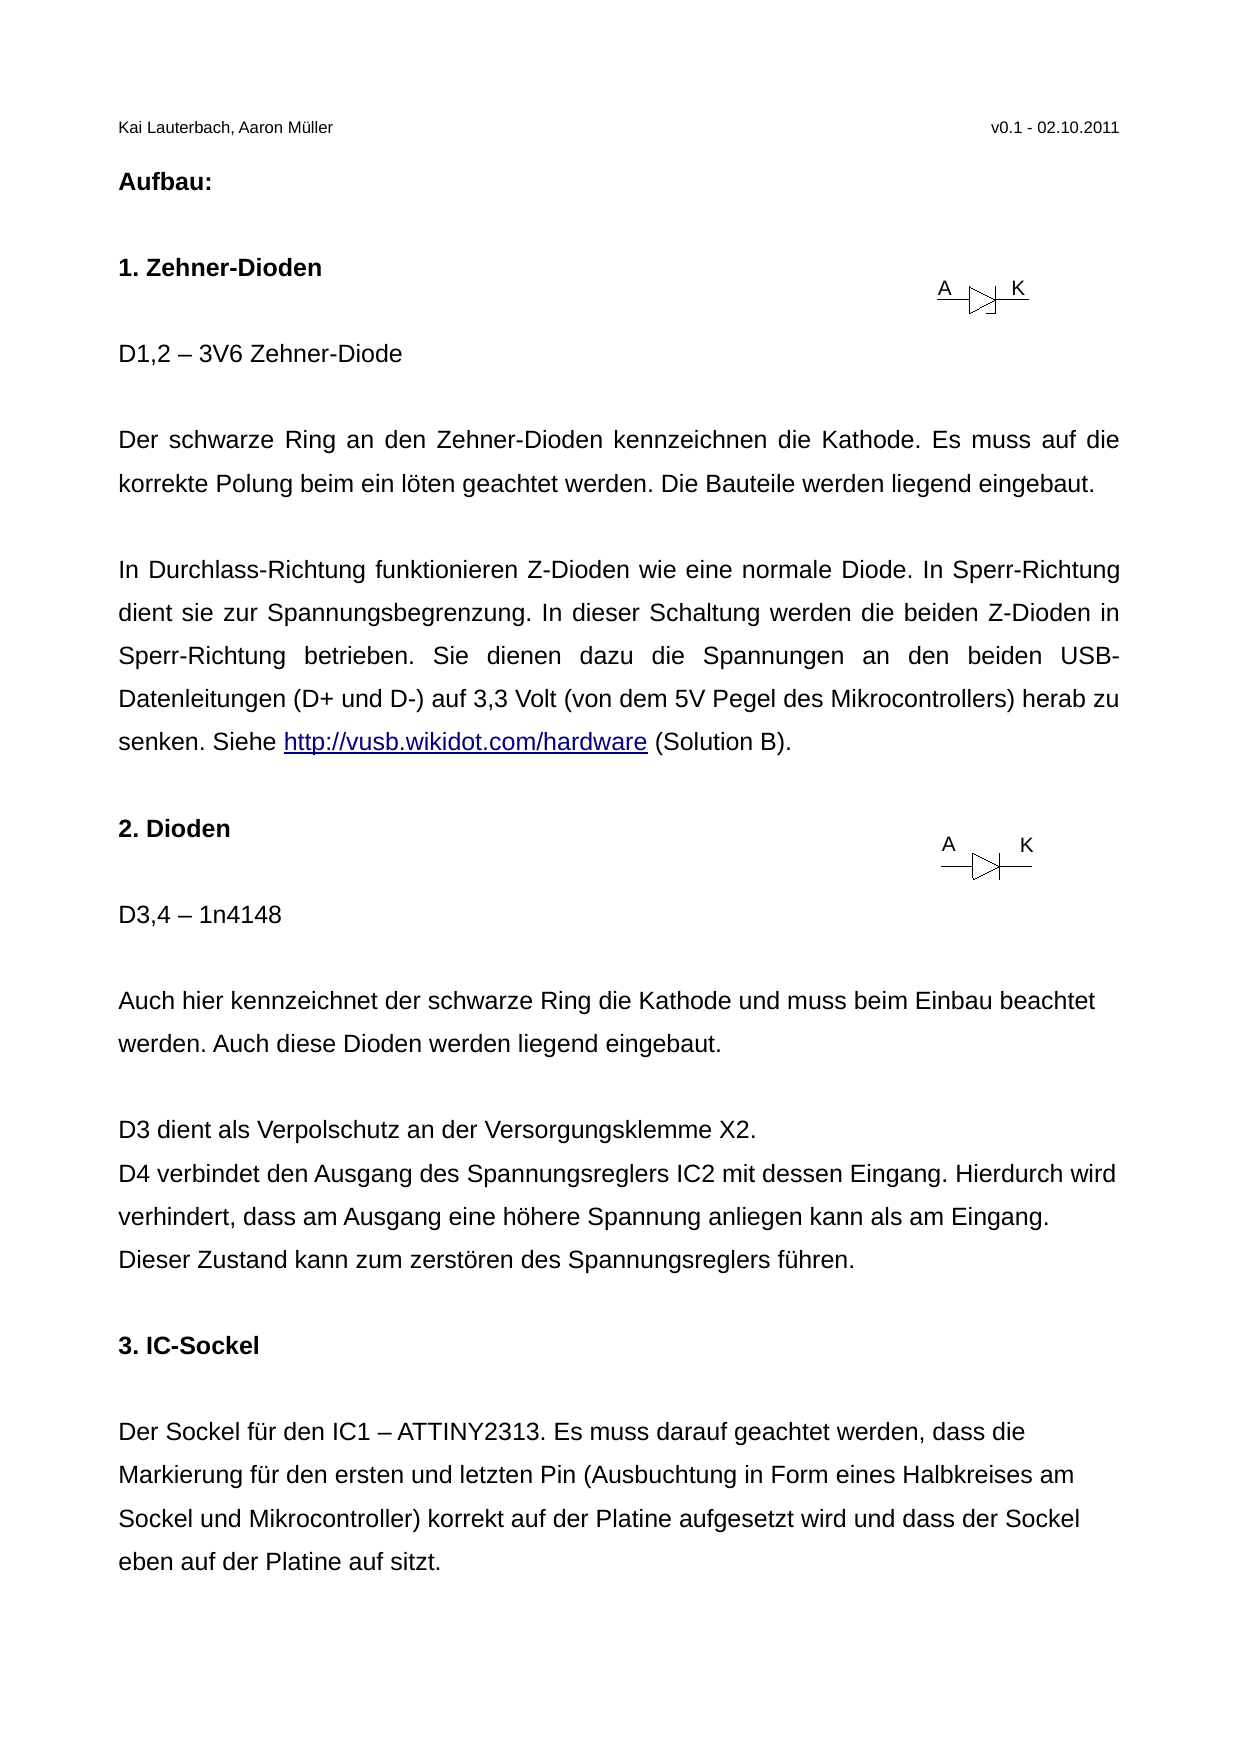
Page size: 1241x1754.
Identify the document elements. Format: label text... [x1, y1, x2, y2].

text In Durchlass-Richtung funktionieren Z-Dioden wie eine normale Diode. In Sperr-Richtung dient sie zur Spannungsbegrenzung. In dieser Schaltung werden die beiden Z-Dioden in Sperr-Richtung betrieben. Sie dienen dazu die Spannungen an den beiden USB-Datenleitungen (D+ und D-) auf 3,3 Volt (von dem 5V Pegel des Mikrocontrollers) herab zu senken. Siehe http://vusb.wikidot.com/hardware (Solution B). [118, 555, 1122, 756]
text Der Sockel für den IC1 – ATTINY2313. Es muss darauf geachtet werden, dass die Markierung für den ersten und letzten Pin (Ausbuchtung in Form eines Halbkreises am Sockel und Mikrocontroller) korrekt auf der Platine aufgesetzt wird und dass der Sockel eben auf der Platine auf sitzt. [118, 1374, 1122, 1576]
text D3 dient als Verpolschutz an der Versorgungsklemme X2. [118, 1116, 1122, 1144]
text D3,4 – 1n4148 Auch hier kennzeichnet der schwarze Ring die Kathode und muss beim Einbau beachtet werden. Auch diese Dioden werden liegend eingebaut. [118, 900, 1122, 1058]
text Aufbau: [118, 167, 1122, 196]
text 1. Zehner-Dioden [118, 210, 1122, 282]
text D1,2 – 3V6 Zehner-Diode [118, 296, 1122, 411]
text Der schwarze Ring an den Zehner-Dioden kennzeichnen die Kathode. Es muss auf die korrekte Polung beim ein löten geachtet werden. Die Bauteile werden liegend eingebaut. [118, 426, 1122, 497]
text 2. Dioden [118, 771, 1122, 886]
text D4 verbindet den Ausgang des Spannungsreglers IC2 mit dessen Eingang. Hierdurch wird verhindert, dass am Ausgang eine höhere Spannung anliegen kann als am Eingang. Dieser Zustand kann zum zerstören des Spannungsreglers führen. 3. IC-Sockel [118, 1159, 1122, 1360]
